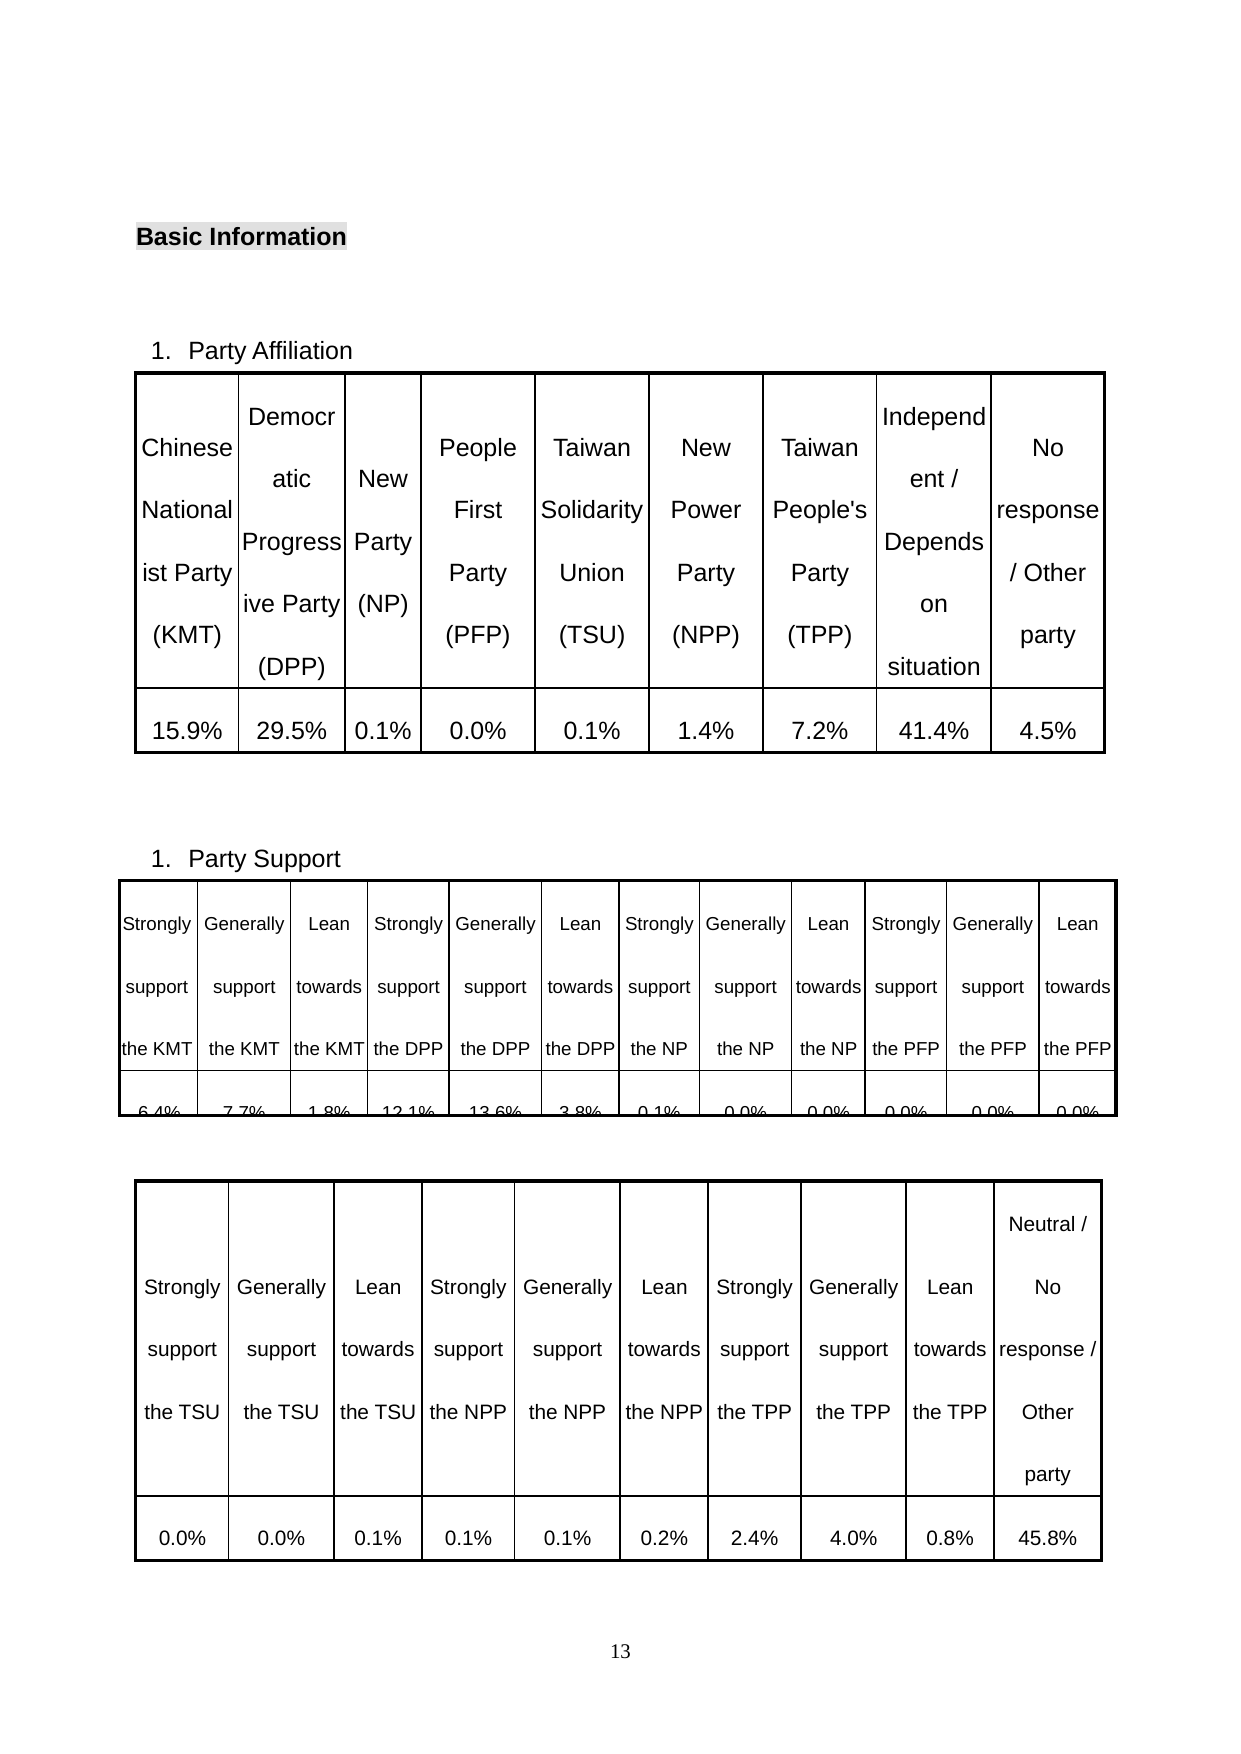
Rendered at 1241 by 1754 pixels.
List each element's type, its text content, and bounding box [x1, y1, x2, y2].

table_header Strongly support the KMT [121, 882, 197, 1070]
table_cell 0.2% [621, 1497, 707, 1559]
table_cell 0.1% [346, 689, 420, 751]
table_header Generally support the NPP [515, 1183, 619, 1495]
table_header Lean towards the PFP [1040, 882, 1114, 1070]
list Party Affiliation [151, 309, 1104, 371]
table_header Generally support the DPP [450, 882, 541, 1070]
table_cell 41.4% [877, 689, 990, 751]
text Basic Information [136, 194, 1104, 257]
table_header Taiwan People's Party (TPP) [764, 375, 876, 687]
table_cell 0.1% [536, 689, 648, 751]
list Party Support [151, 817, 1104, 879]
table_cell 0.1% [423, 1497, 514, 1559]
table_header Lean towards the TSU [335, 1183, 421, 1495]
table_cell 0.0% [422, 689, 534, 751]
table_cell 29.5% [239, 689, 344, 751]
table_cell 0.0% [137, 1497, 228, 1559]
table_cell 2.4% [709, 1497, 800, 1559]
table_header Lean towards the NP [792, 882, 864, 1070]
table_header Lean towards the DPP [542, 882, 618, 1070]
table_cell 0.0% [1040, 1071, 1114, 1114]
table_header Strongly support the PFP [866, 882, 946, 1070]
table_header Strongly support the TPP [709, 1183, 800, 1495]
table_cell 3.8% [542, 1071, 618, 1114]
table_cell 0.8% [907, 1497, 993, 1559]
table_cell 12.1% [368, 1071, 448, 1114]
table_cell 15.9% [137, 689, 238, 751]
table_header People First Party (PFP) [422, 375, 534, 687]
table_cell 13.6% [450, 1071, 541, 1114]
table_header Neutral / No response / Other party [995, 1183, 1100, 1495]
table_header Strongly support the NPP [423, 1183, 514, 1495]
table_header Strongly support the NP [620, 882, 699, 1070]
table_header Lean towards the NPP [621, 1183, 707, 1495]
table_header Strongly support the DPP [368, 882, 448, 1070]
table_cell 0.1% [620, 1071, 699, 1114]
table_cell 6.4% [121, 1071, 197, 1114]
table_cell 7.7% [198, 1071, 290, 1114]
table_header Lean towards the KMT [291, 882, 367, 1070]
table_header Taiwan Solidarity Union (TSU) [536, 375, 648, 687]
table_cell 4.5% [992, 689, 1103, 751]
table_header Generally support the TPP [802, 1183, 905, 1495]
table_cell 4.0% [802, 1497, 905, 1559]
table_header Democratic Progressive Party (DPP) [239, 375, 344, 687]
table_header Generally support the KMT [198, 882, 290, 1070]
table_cell 0.1% [335, 1497, 421, 1559]
table_header Generally support the TSU [229, 1183, 333, 1495]
table_header New Power Party (NPP) [650, 375, 762, 687]
table_header Generally support the NP [700, 882, 791, 1070]
table_cell 0.0% [947, 1071, 1038, 1114]
table_header No response / Other party [992, 375, 1103, 687]
table_cell 0.0% [792, 1071, 864, 1114]
table_header Independent / Depends on situation [877, 375, 990, 687]
table_header New Party (NP) [346, 375, 420, 687]
table_cell 1.8% [291, 1071, 367, 1114]
table_cell 0.0% [229, 1497, 333, 1559]
table_header Chinese Nationalist Party (KMT) [137, 375, 238, 687]
table_cell 0.0% [700, 1071, 791, 1114]
table_header Lean towards the TPP [907, 1183, 993, 1495]
table_header Strongly support the TSU [137, 1183, 228, 1495]
table_cell 45.8% [995, 1497, 1100, 1559]
table_cell 7.2% [764, 689, 876, 751]
table_header Generally support the PFP [947, 882, 1038, 1070]
table_cell 0.0% [866, 1071, 946, 1114]
table_cell 0.1% [515, 1497, 619, 1559]
table_cell 1.4% [650, 689, 762, 751]
